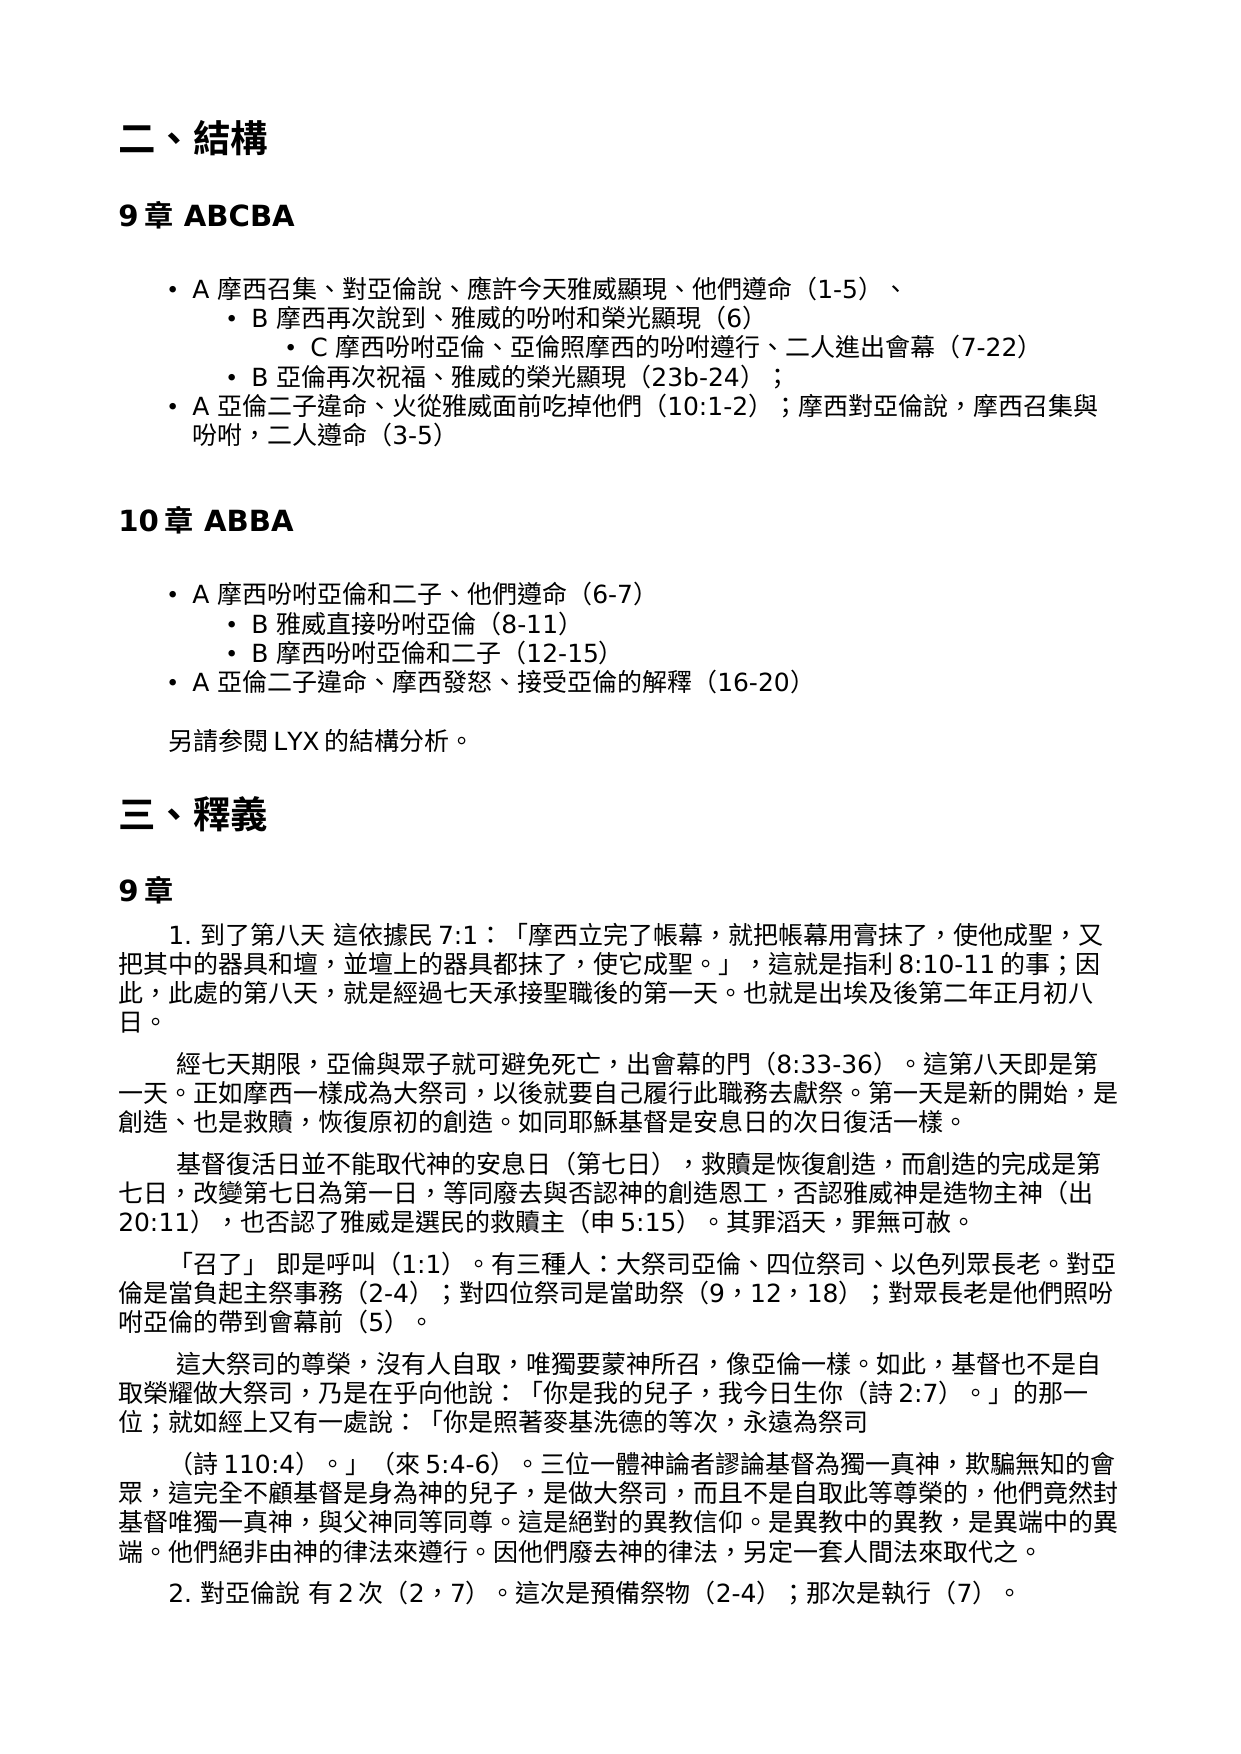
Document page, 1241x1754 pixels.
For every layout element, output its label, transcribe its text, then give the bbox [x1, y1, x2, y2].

text 另請参閱LYX的結構分析。 [118, 727, 1122, 756]
list A 亞倫二子違命、火從雅威面前吃掉他們（10:1-2）；摩西對亞倫說，摩西召集與吩咐，二人遵命（3-5） [177, 392, 1122, 450]
text 經七天期限，亞倫與眾子就可避免死亡，出會幕的門（8:33-36）。這第八天即是第一天。正如摩西一樣成為大祭司，以後就要自己履行此職務去獻祭。第一天是新的開始，是創造、也是救贖，恢復原初的創造。如同耶穌基督是安息日的次日復活一樣。 [118, 1050, 1122, 1138]
text 1. 到了第八天 這依據民7:1：「摩西立完了帳幕，就把帳幕用膏抹了，使他成聖，又把其中的器具和壇，並壇上的器具都抹了，使它成聖。」，這就是指利8:10-11的事；因此，此處的第八天，就是經過七天承接聖職後的第一天。也就是出埃及後第二年正月初八日。 [118, 921, 1122, 1038]
list A 摩西召集、對亞倫說、應許今天雅威顯現、他們遵命（1-5）、 [177, 275, 1122, 304]
subtitle 9章 [118, 874, 1122, 908]
list B 雅威直接吩咐亞倫（8-11） [236, 610, 1122, 639]
list B 摩西再次說到、雅威的吩咐和榮光顯現（6） [236, 304, 1122, 333]
list A 摩西吩咐亞倫和二子、他們遵命（6-7） [177, 581, 1122, 610]
list A 亞倫二子違命、摩西發怒、接受亞倫的解釋（16-20） [177, 668, 1122, 697]
list B 摩西吩咐亞倫和二子（12-15） [236, 639, 1122, 668]
list C 摩西吩咐亞倫、亞倫照摩西的吩咐遵行、二人進出會幕（7-22） [295, 333, 1122, 363]
subtitle 10章 ABBA [118, 505, 1122, 539]
subtitle 9章 ABCBA [118, 199, 1122, 233]
subtitle 三、釋義 [118, 793, 1122, 837]
text 這大祭司的尊榮，沒有人自取，唯獨要蒙神所召，像亞倫一樣。如此，基督也不是自取榮耀做大祭司，乃是在乎向他說：「你是我的兒子，我今日生你（詩2:7）。」的那一位；就如經上又有一處說：「你是照著麥基洗德的等次，永遠為祭司 [118, 1350, 1122, 1438]
text （詩110:4）。」（來5:4-6）。三位一體神論者謬論基督為獨一真神，欺騙無知的會眾，這完全不顧基督是身為神的兒子，是做大祭司，而且不是自取此等尊榮的，他們竟然封基督唯獨一真神，與父神同等同尊。這是絕對的異教信仰。是異教中的異教，是異端中的異端。他們絕非由神的律法來遵行。因他們廢去神的律法，另定一套人間法來取代之。 [118, 1450, 1122, 1567]
list B 亞倫再次祝福、雅威的榮光顯現（23b-24）； [236, 363, 1122, 392]
subtitle 二、結構 [118, 118, 1122, 162]
text 「召了」 即是呼叫（1:1）。有三種人：大祭司亞倫、四位祭司、以色列眾長老。對亞倫是當負起主祭事務（2-4）；對四位祭司是當助祭（9，12，18）；對眾長老是他們照吩咐亞倫的帶到會幕前（5）。 [118, 1250, 1122, 1338]
text 基督復活日並不能取代神的安息日（第七日），救贖是恢復創造，而創造的完成是第七日，改變第七日為第一日，等同廢去與否認神的創造恩工，否認雅威神是造物主神（出20:11），也否認了雅威是選民的救贖主（申5:15）。其罪滔天，罪無可赦。 [118, 1150, 1122, 1238]
text 2. 對亞倫說 有2次（2，7）。這次是預備祭物（2-4）；那次是執行（7）。 [118, 1579, 1122, 1608]
